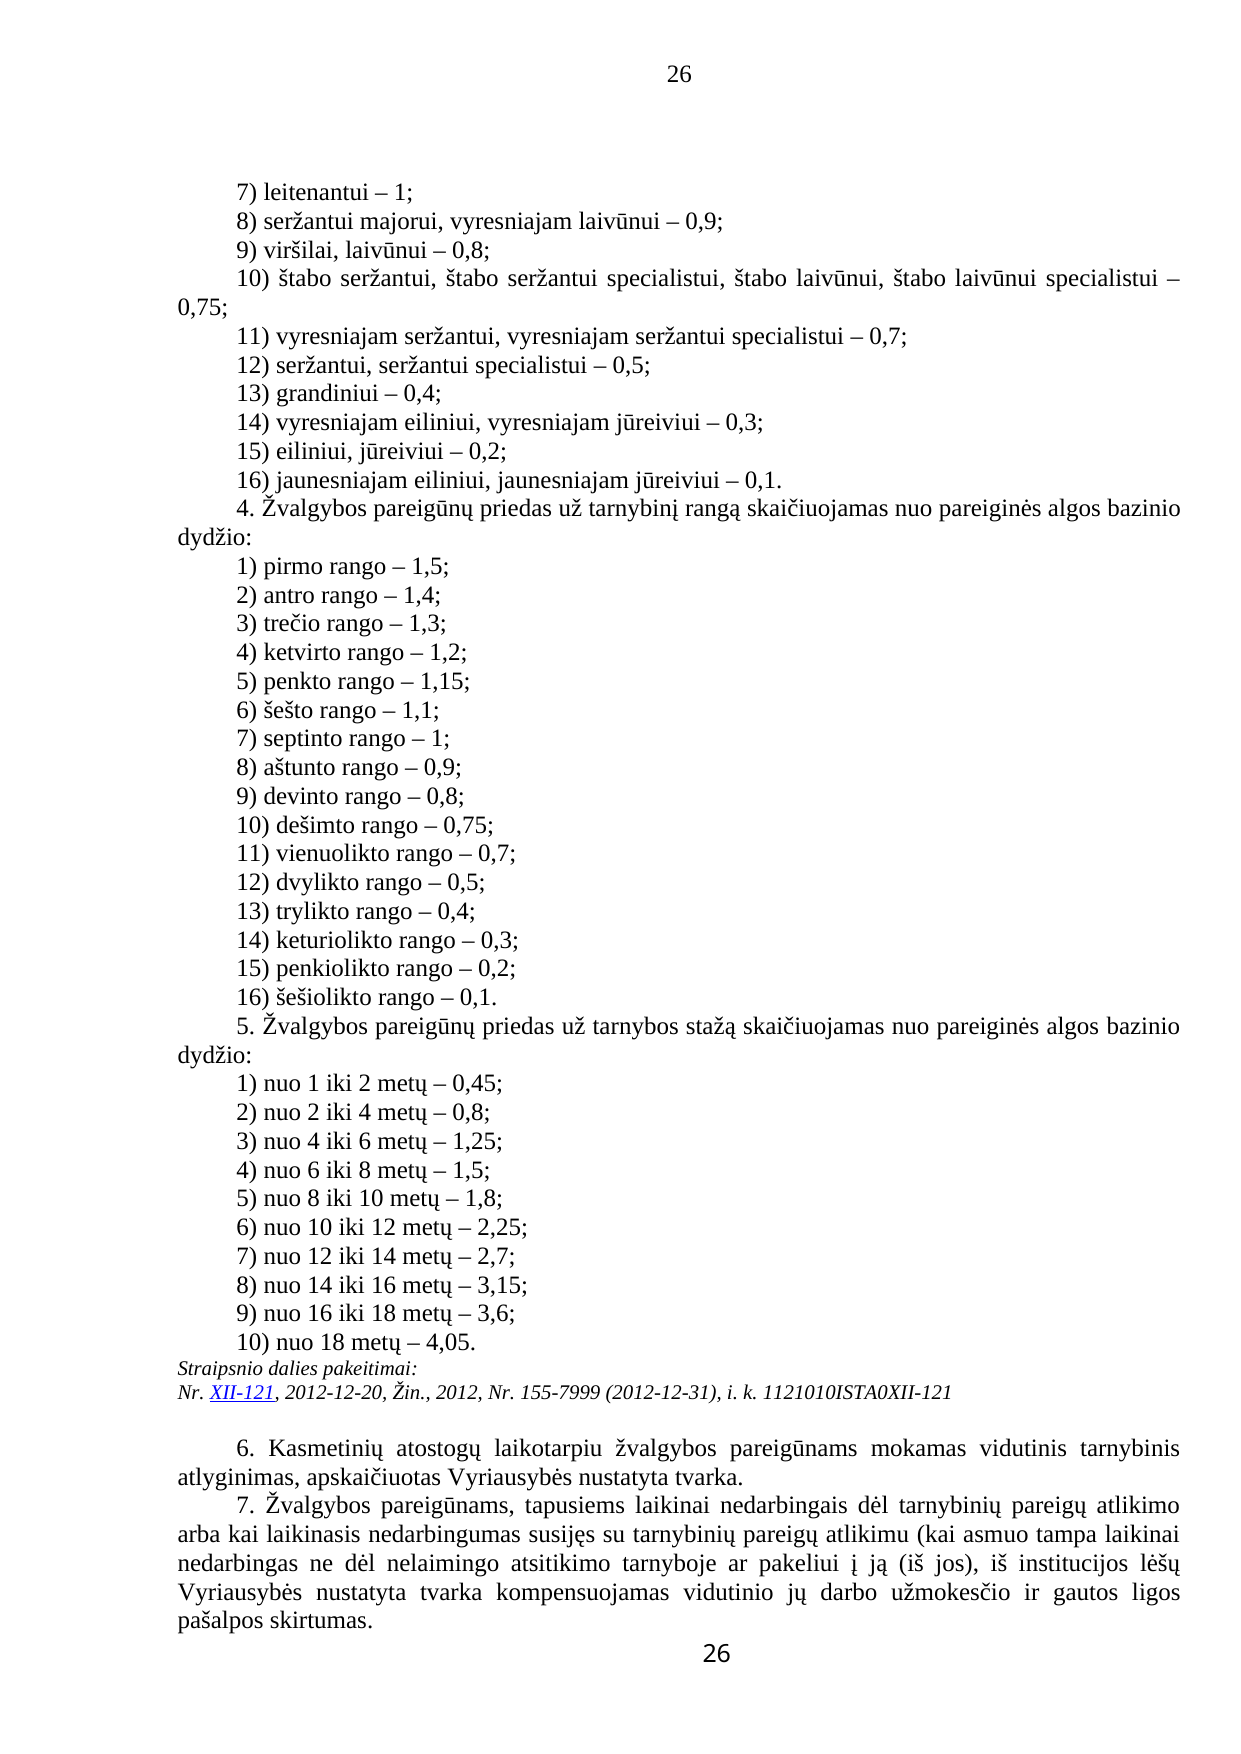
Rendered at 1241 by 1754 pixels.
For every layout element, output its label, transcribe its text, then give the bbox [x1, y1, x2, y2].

text 6) nuo 10 iki 12 metų – 2,25; [177, 1212, 1181, 1241]
text 8) nuo 14 iki 16 metų – 3,15; [177, 1270, 1181, 1298]
text 9) devinto rango – 0,8; [177, 781, 1181, 810]
text 7) septinto rango – 1; [177, 723, 1181, 752]
text 8) seržantui majorui, vyresniajam laivūnui – 0,9; [177, 206, 1181, 235]
text 10) nuo 18 metų – 4,05. [177, 1327, 1181, 1356]
text 5) penkto rango – 1,15; [177, 666, 1181, 695]
text 8) aštunto rango – 0,9; [177, 752, 1181, 781]
text 3) trečio rango – 1,3; [177, 608, 1181, 637]
text 6. Kasmetinių atostogų laikotarpiu žvalgybos pareigūnams mokamas vidutinis tarnybinis atlyginimas, apskaičiuotas Vyriausybės nustatyta tvarka. [177, 1433, 1181, 1490]
text 5. Žvalgybos pareigūnų priedas už tarnybos stažą skaičiuojamas nuo pareiginės algos bazinio dydžio: [177, 1011, 1181, 1068]
text 15) penkiolikto rango – 0,2; [177, 953, 1181, 982]
text 10) štabo seržantui, štabo seržantui specialistui, štabo laivūnui, štabo laivūnui specialistui – 0,75; [177, 263, 1181, 321]
text Straipsnio dalies pakeitimai: [177, 1356, 1181, 1380]
text 16) šešiolikto rango – 0,1. [177, 982, 1181, 1011]
text 3) nuo 4 iki 6 metų – 1,25; [177, 1126, 1181, 1155]
text 1) pirmo rango – 1,5; [177, 551, 1181, 580]
text Nr. XII-121, 2012-12-20, Žin., 2012, Nr. 155-7999 (2012-12-31), i. k. 1121010ISTA0XII-121 [177, 1380, 1181, 1404]
text 14) keturiolikto rango – 0,3; [177, 925, 1181, 953]
text 4) nuo 6 iki 8 metų – 1,5; [177, 1155, 1181, 1183]
text 7) nuo 12 iki 14 metų – 2,7; [177, 1241, 1181, 1270]
text 7) leitenantui – 1; [177, 177, 1181, 206]
text 15) eiliniui, jūreiviui – 0,2; [177, 436, 1181, 465]
text 4. Žvalgybos pareigūnų priedas už tarnybinį rangą skaičiuojamas nuo pareiginės algos bazinio dydžio: [177, 493, 1181, 551]
text 13) grandiniui – 0,4; [177, 378, 1181, 407]
text 1) nuo 1 iki 2 metų – 0,45; [177, 1068, 1181, 1097]
text 4) ketvirto rango – 1,2; [177, 637, 1181, 666]
text 11) vyresniajam seržantui, vyresniajam seržantui specialistui – 0,7; [177, 321, 1181, 350]
text 12) dvylikto rango – 0,5; [177, 867, 1181, 896]
text 13) trylikto rango – 0,4; [177, 896, 1181, 925]
text 10) dešimto rango – 0,75; [177, 810, 1181, 838]
text 5) nuo 8 iki 10 metų – 1,8; [177, 1183, 1181, 1212]
text 7. Žvalgybos pareigūnams, tapusiems laikinai nedarbingais dėl tarnybinių pareigų atlikimo arba kai laikinasis nedarbingumas susijęs su tarnybinių pareigų atlikimu (kai asmuo tampa laikinai nedarbingas ne dėl nelaimingo atsitikimo tarnyboje ar pakeliui į ją (iš jos), iš institucijos lėšų Vyriausybės nustatyta tvarka kompensuojamas vidutinio jų darbo užmokesčio ir gautos ligos pašalpos skirtumas. [177, 1490, 1181, 1634]
text 12) seržantui, seržantui specialistui – 0,5; [177, 350, 1181, 378]
text 6) šešto rango – 1,1; [177, 695, 1181, 723]
text 16) jaunesniajam eiliniui, jaunesniajam jūreiviui – 0,1. [177, 465, 1181, 493]
text 9) viršilai, laivūnui – 0,8; [177, 235, 1181, 263]
text 2) nuo 2 iki 4 metų – 0,8; [177, 1097, 1181, 1126]
text 11) vienuolikto rango – 0,7; [177, 838, 1181, 867]
text 2) antro rango – 1,4; [177, 580, 1181, 608]
text 14) vyresniajam eiliniui, vyresniajam jūreiviui – 0,3; [177, 407, 1181, 436]
text 9) nuo 16 iki 18 metų – 3,6; [177, 1298, 1181, 1327]
